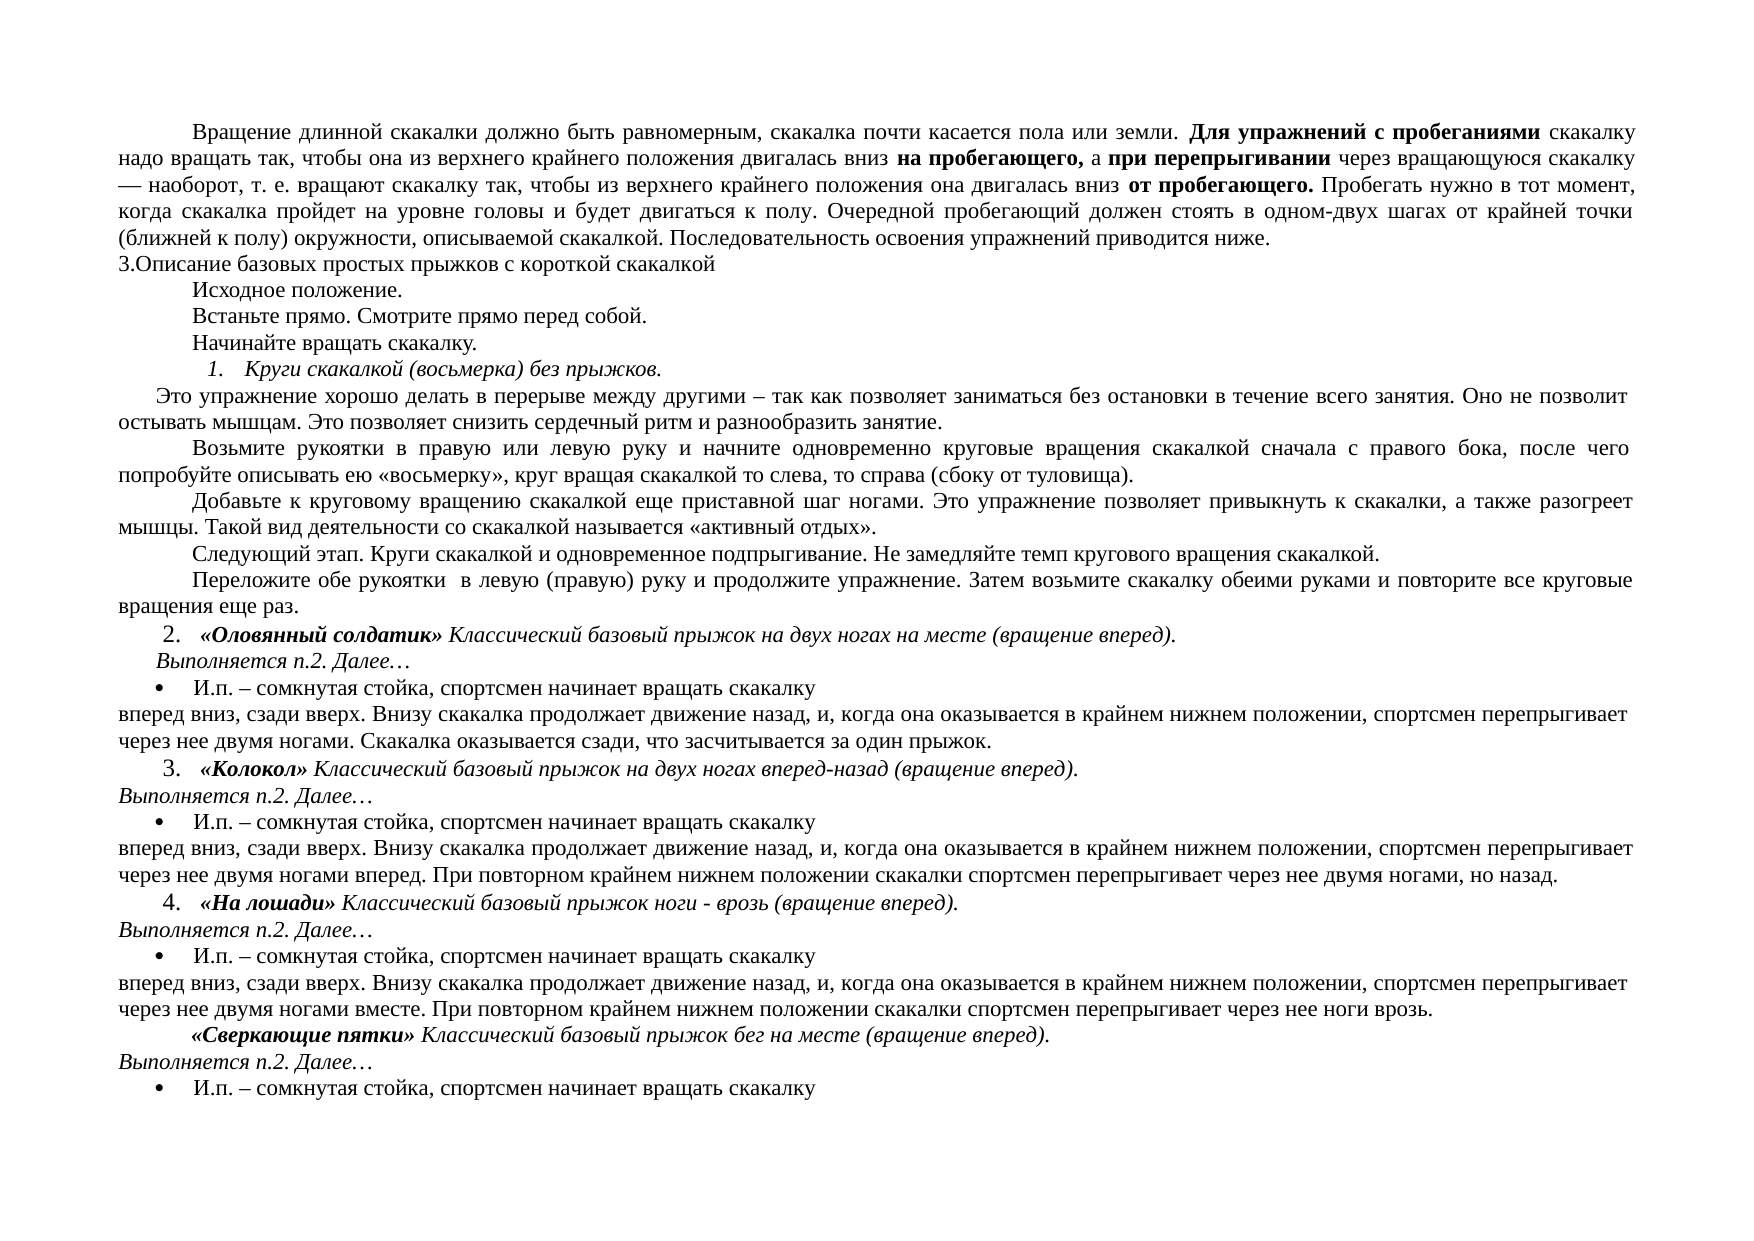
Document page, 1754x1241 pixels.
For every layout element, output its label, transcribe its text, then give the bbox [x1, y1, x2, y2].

list И.п. – сомкнутая стойка, спортсмен начинает вращать скакалку [156, 808, 1636, 834]
text Исходное положение. [118, 276, 1636, 303]
list «Колокол» Классический базовый прыжок на двух ногах вперед-назад (вращение вперед). [162, 753, 1636, 782]
list И.п. – сомкнутая стойка, спортсмен начинает вращать скакалку [156, 1074, 1631, 1100]
text Выполняется п.2. Далее… [118, 782, 1636, 808]
text Добавьте к круговому вращению скакалкой еще приставной шаг ногами. Это упражнение позволяет привыкнуть к скакалки, а также разогреет мышцы. Такой вид деятельности со скакалкой называется «активный отдых». [118, 487, 1636, 540]
text Переложите обе рукоятки в левую (правую) руку и продолжите упражнение. Затем возьмите скакалку обеими руками и повторите все круговые вращения еще раз. [118, 566, 1636, 619]
text вперед вниз, сзади вверх. Внизу скакалка продолжает движение назад, и, когда она оказывается в крайнем нижнем положении, спортсмен перепрыгивает через нее двумя ногами. Скакалка оказывается сзади, что засчитывается за один прыжок. [118, 700, 1631, 753]
text вперед вниз, сзади вверх. Внизу скакалка продолжает движение назад, и, когда она оказывается в крайнем нижнем положении, спортсмен перепрыгивает через нее двумя ногами вперед. При повторном крайнем нижнем положении скакалки спортсмен перепрыгивает через нее двумя ногами, но назад. [118, 834, 1636, 887]
text Начинайте вращать скакалку. [118, 329, 1636, 355]
text Возьмите рукоятки в правую или левую руку и начните одновременно круговые вращения скакалкой сначала с правого бока, после чего попробуйте описывать ею «восьмерку», круг вращая скакалкой то слева, то справа (сбоку от туловища). [118, 434, 1631, 487]
text Вращение длинной скакалки должно быть равномерным, скакалка почти касается пола или земли. Для упражнений с пробеганиями скакалку надо вращать так, чтобы она из верхнего крайнего положения двигалась вниз на пробегающего, а при перепрыгивании через вращающуюся скакалку — наоборот, т. е. вращают скакалку так, чтобы из верхнего крайнего положения она двигалась вниз от пробегающего. Пробегать нужно в тот момент, когда скакалка пройдет на уровне головы и будет двигаться к полу. Очередной пробегающий должен стоять в одном-двух шагах от крайней точки (ближней к полу) окружности, описываемой скакалкой. Последовательность освоения упражнений приводится ниже. [118, 118, 1636, 250]
list И.п. – сомкнутая стойка, спортсмен начинает вращать скакалку [156, 942, 1631, 969]
list И.п. – сомкнутая стойка, спортсмен начинает вращать скакалку [156, 674, 1631, 700]
text Выполняется п.2. Далее… [156, 648, 1636, 674]
list «На лошади» Классический базовый прыжок ноги - врозь (вращение вперед). [162, 887, 1636, 916]
text Это упражнение хорошо делать в перерыве между другими – так как позволяет заниматься без остановки в течение всего занятия. Оно не позволит остывать мышцам. Это позволяет снизить сердечный ритм и разнообразить занятие. [118, 382, 1631, 434]
text Выполняется п.2. Далее… [118, 916, 1636, 942]
text вперед вниз, сзади вверх. Внизу скакалка продолжает движение назад, и, когда она оказывается в крайнем нижнем положении, спортсмен перепрыгивает через нее двумя ногами вместе. При повторном крайнем нижнем положении скакалки спортсмен перепрыгивает через нее ноги врозь. [118, 969, 1631, 1021]
text Следующий этап. Круги скакалкой и одновременное подпрыгивание. Не замедляйте темп кругового вращения скакалкой. [118, 540, 1636, 566]
list Круги скакалкой (восьмерка) без прыжков. [207, 355, 1631, 382]
list «Оловянный солдатик» Классический базовый прыжок на двух ногах на месте (вращение вперед). [162, 619, 1636, 648]
text «Сверкающие пятки» Классический базовый прыжок бег на месте (вращение вперед). [185, 1021, 1636, 1048]
text Встаньте прямо. Смотрите прямо перед собой. [118, 303, 1636, 329]
text 3.Описание базовых простых прыжков с короткой скакалкой [118, 250, 1636, 276]
text Выполняется п.2. Далее… [118, 1048, 1636, 1074]
